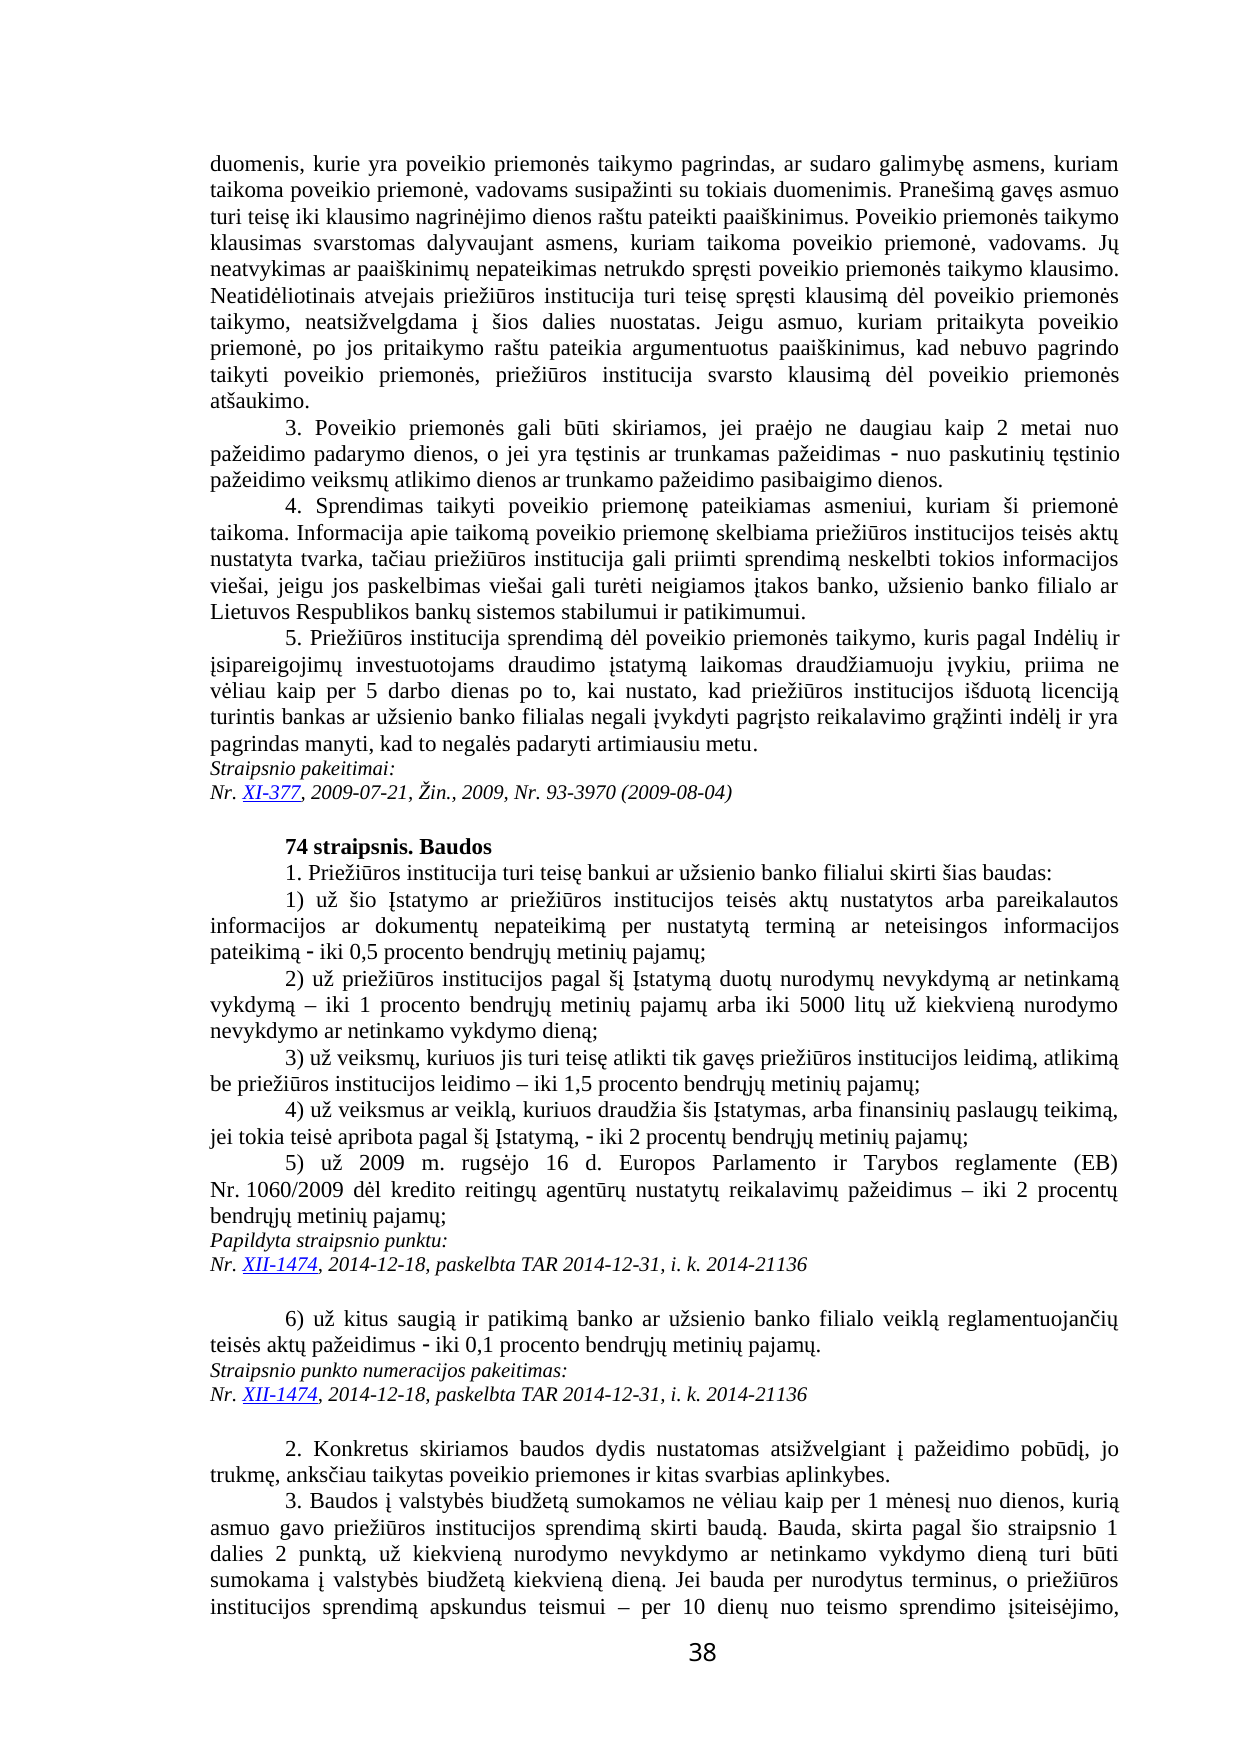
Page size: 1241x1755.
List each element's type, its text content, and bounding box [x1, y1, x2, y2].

text 1) už šio Įstatymo ar priežiūros institucijos teisės aktų nustatytos arba pareikalautos informacijos ar dokumentų nepateikimą per nustatytą terminą ar neteisingos informacijos pateikimą  iki 0,5 procento bendrųjų metinių pajamų; [210, 886, 1120, 965]
text 6) už kitus saugią ir patikimą banko ar užsienio banko filialo veiklą reglamentuojančių teisės aktų pažeidimus  iki 0,1 procento bendrųjų metinių pajamų. [210, 1305, 1120, 1358]
text 2) už priežiūros institucijos pagal šį Įstatymą duotų nurodymų nevykdymą ar netinkamą vykdymą – iki 1 procento bendrųjų metinių pajamų arba iki 5000 litų už kiekvieną nurodymo nevykdymo ar netinkamo vykdymo dieną; [210, 965, 1120, 1044]
text Straipsnio pakeitimai: [210, 756, 1120, 780]
text Straipsnio punkto numeracijos pakeitimas: [210, 1358, 1120, 1382]
text 5. Priežiūros institucija sprendimą dėl poveikio priemonės taikymo, kuris pagal Indėlių ir įsipareigojimų investuotojams draudimo įstatymą laikomas draudžiamuoju įvykiu, priima ne vėliau kaip per 5 darbo dienas po to, kai nustato, kad priežiūros institucijos išduotą licenciją turintis bankas ar užsienio banko filialas negali įvykdyti pagrįsto reikalavimo grąžinti indėlį ir yra pagrindas manyti, kad to negalės padaryti artimiausiu metu. [210, 624, 1120, 756]
text 3. Baudos į valstybės biudžetą sumokamos ne vėliau kaip per 1 mėnesį nuo dienos, kurią asmuo gavo priežiūros institucijos sprendimą skirti baudą. Bauda, skirta pagal šio straipsnio 1 dalies 2 punktą, už kiekvieną nurodymo nevykdymo ar netinkamo vykdymo dieną turi būti sumokama į valstybės biudžetą kiekvieną dieną. Jei bauda per nurodytus terminus, o priežiūros institucijos sprendimą apskundus teismui – per 10 dienų nuo teismo sprendimo įsiteisėjimo, [210, 1487, 1120, 1619]
text 3. Poveikio priemonės gali būti skiriamos, jei praėjo ne daugiau kaip 2 metai nuo pažeidimo padarymo dienos, o jei yra tęstinis ar trunkamas pažeidimas  nuo paskutinių tęstinio pažeidimo veiksmų atlikimo dienos ar trunkamo pažeidimo pasibaigimo dienos. [210, 413, 1120, 493]
text 2. Konkretus skiriamos baudos dydis nustatomas atsižvelgiant į pažeidimo pobūdį, jo trukmę, anksčiau taikytas poveikio priemones ir kitas svarbias aplinkybes. [210, 1435, 1120, 1487]
text Papildyta straipsnio punktu: [210, 1228, 1120, 1252]
text 74 straipsnis. Baudos [210, 833, 1120, 859]
text 1. Priežiūros institucija turi teisę bankui ar užsienio banko filialui skirti šias baudas: [210, 859, 1120, 886]
text Nr. XII-1474, 2014-12-18, paskelbta TAR 2014-12-31, i. k. 2014-21136 [210, 1252, 1120, 1276]
text 3) už veiksmų, kuriuos jis turi teisę atlikti tik gavęs priežiūros institucijos leidimą, atlikimą be priežiūros institucijos leidimo – iki 1,5 procento bendrųjų metinių pajamų; [210, 1044, 1120, 1097]
text 4. Sprendimas taikyti poveikio priemonę pateikiamas asmeniui, kuriam ši priemonė taikoma. Informacija apie taikomą poveikio priemonę skelbiama priežiūros institucijos teisės aktų nustatyta tvarka, tačiau priežiūros institucija gali priimti sprendimą neskelbti tokios informacijos viešai, jeigu jos paskelbimas viešai gali turėti neigiamos įtakos banko, užsienio banko filialo ar Lietuvos Respublikos bankų sistemos stabilumui ir patikimumui. [210, 493, 1120, 624]
text Nr. XII-1474, 2014-12-18, paskelbta TAR 2014-12-31, i. k. 2014-21136 [210, 1382, 1120, 1406]
text 4) už veiksmus ar veiklą, kuriuos draudžia šis Įstatymas, arba finansinių paslaugų teikimą, jei tokia teisė apribota pagal šį Įstatymą,  iki 2 procentų bendrųjų metinių pajamų; [210, 1097, 1120, 1149]
text 5) už 2009 m. rugsėjo 16 d. Europos Parlamento ir Tarybos reglamente (EB) Nr. 1060/2009 dėl kredito reitingų agentūrų nustatytų reikalavimų pažeidimus – iki 2 procentų bendrųjų metinių pajamų; [210, 1149, 1120, 1228]
text Nr. XI-377, 2009-07-21, Žin., 2009, Nr. 93-3970 (2009-08-04) [210, 780, 1120, 804]
text duomenis, kurie yra poveikio priemonės taikymo pagrindas, ar sudaro galimybę asmens, kuriam taikoma poveikio priemonė, vadovams susipažinti su tokiais duomenimis. Pranešimą gavęs asmuo turi teisę iki klausimo nagrinėjimo dienos raštu pateikti paaiškinimus. Poveikio priemonės taikymo klausimas svarstomas dalyvaujant asmens, kuriam taikoma poveikio priemonė, vadovams. Jų neatvykimas ar paaiškinimų nepateikimas netrukdo spręsti poveikio priemonės taikymo klausimo. Neatidėliotinais atvejais priežiūros institucija turi teisę spręsti klausimą dėl poveikio priemonės taikymo, neatsižvelgdama į šios dalies nuostatas. Jeigu asmuo, kuriam pritaikyta poveikio priemonė, po jos pritaikymo raštu pateikia argumentuotus paaiškinimus, kad nebuvo pagrindo taikyti poveikio priemonės, priežiūros institucija svarsto klausimą dėl poveikio priemonės atšaukimo. [210, 150, 1120, 413]
